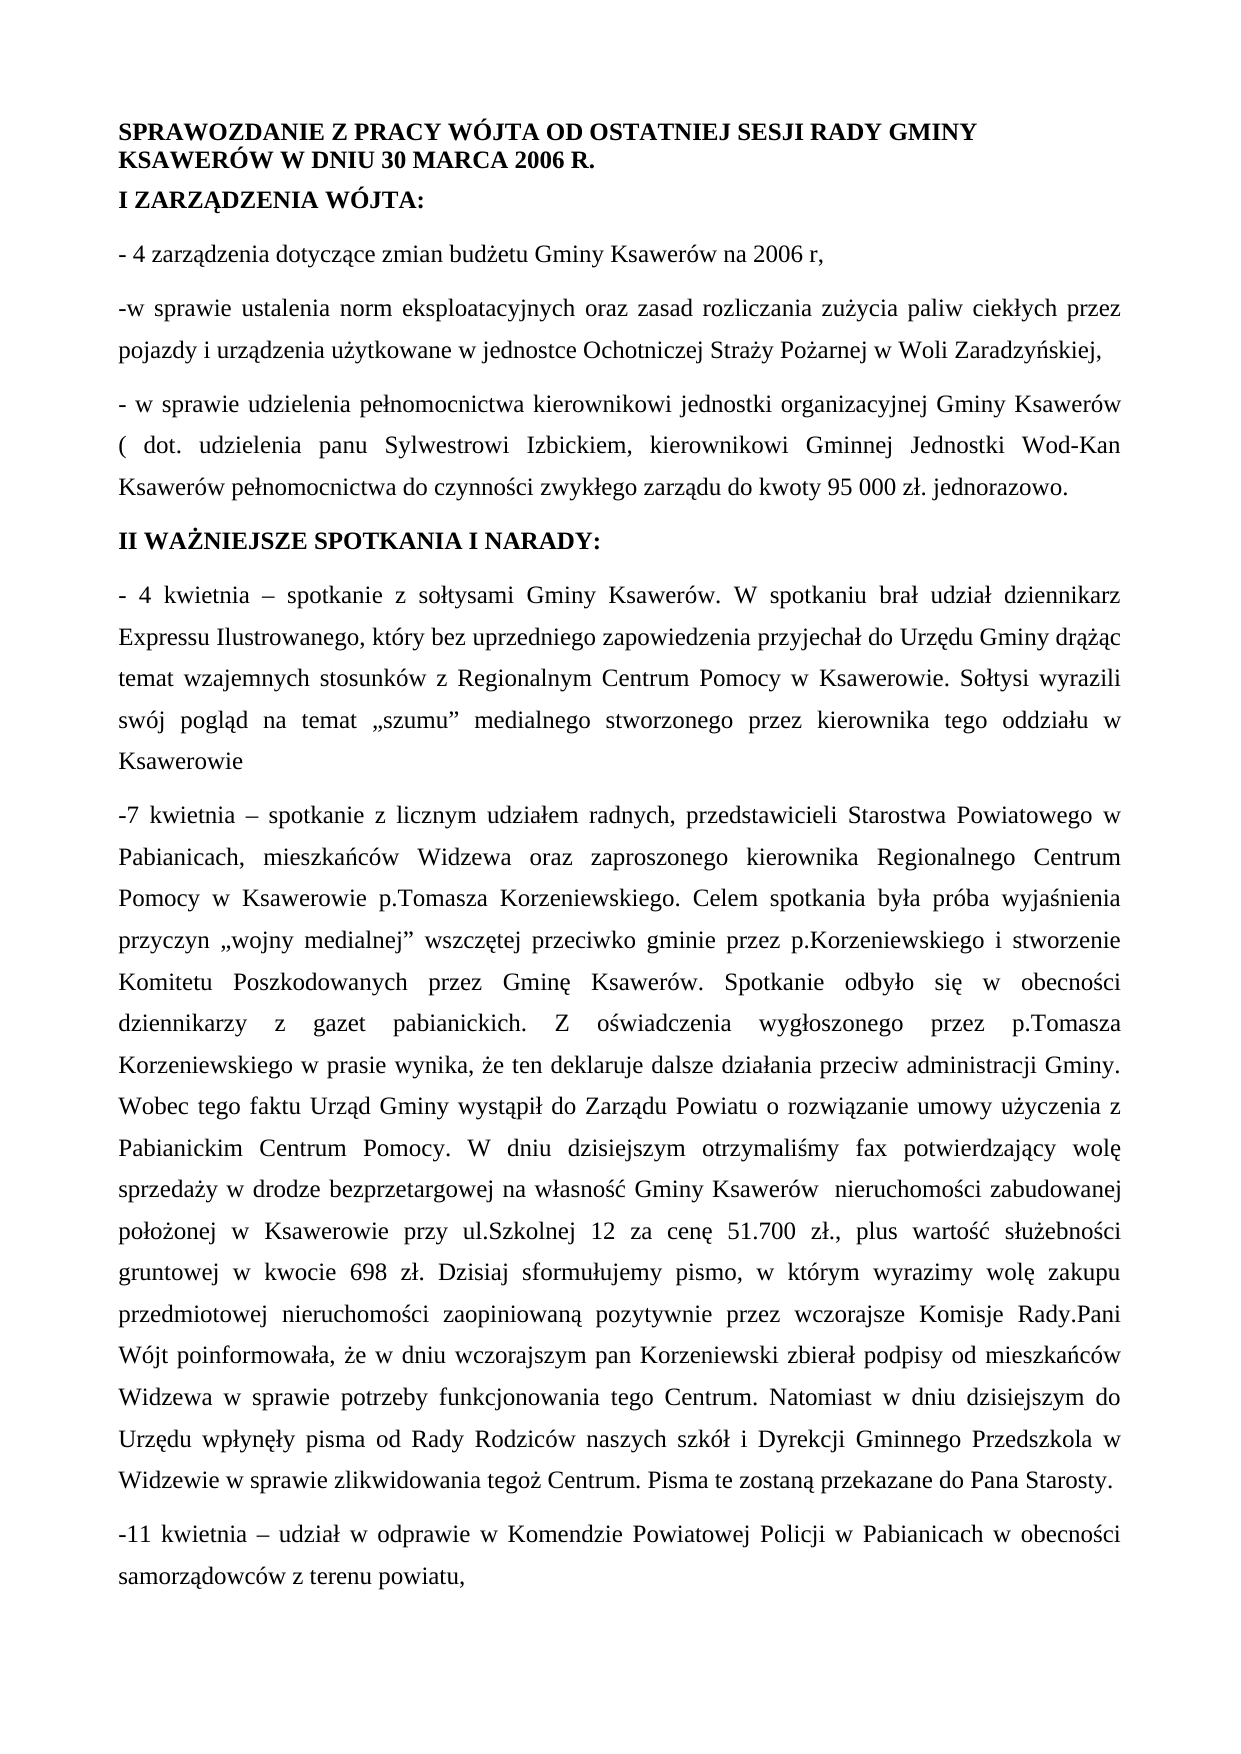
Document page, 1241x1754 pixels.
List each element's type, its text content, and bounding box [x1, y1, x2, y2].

text II WAŻNIEJSZE SPOTKANIA I NARADY: [118, 527, 1122, 555]
text - 4 kwietnia – spotkanie z sołtysami Gminy Ksawerów. W spotkaniu brał udział dziennikarz Expressu Ilustrowanego, który bez uprzedniego zapowiedzenia przyjechał do Urzędu Gminy drążąc temat wzajemnych stosunków z Regionalnym Centrum Pomocy w Ksawerowie. Sołtysi wyrazili swój pogląd na temat „szumu” medialnego stworzonego przez kierownika tego oddziału w Ksawerowie [118, 581, 1122, 775]
text - 4 zarządzenia dotyczące zmian budżetu Gminy Ksawerów na 2006 r, [118, 240, 1122, 268]
text -11 kwietnia – udział w odprawie w Komendzie Powiatowej Policji w Pabianicach w obecności samorządowców z terenu powiatu, [118, 1520, 1122, 1590]
text - w sprawie udzielenia pełnomocnictwa kierownikowi jednostki organizacyjnej Gminy Ksawerów ( dot. udzielenia panu Sylwestrowi Izbickiem, kierownikowi Gminnej Jednostki Wod-Kan Ksawerów pełnomocnictwa do czynności zwykłego zarządu do kwoty 95 000 zł. jednorazowo. [118, 390, 1122, 501]
text SPRAWOZDANIE Z PRACY WÓJTA OD OSTATNIEJ SESJI RADY GMINY KSAWERÓW W DNIU 30 MARCA 2006 R. [118, 118, 1122, 173]
text I ZARZĄDZENIA WÓJTA: [118, 186, 1122, 214]
text -7 kwietnia – spotkanie z licznym udziałem radnych, przedstawicieli Starostwa Powiatowego w Pabianicach, mieszkańców Widzewa oraz zaproszonego kierownika Regionalnego Centrum Pomocy w Ksawerowie p.Tomasza Korzeniewskiego. Celem spotkania była próba wyjaśnienia przyczyn „wojny medialnej” wszczętej przeciwko gminie przez p.Korzeniewskiego i stworzenie Komitetu Poszkodowanych przez Gminę Ksawerów. Spotkanie odbyło się w obecności dziennikarzy z gazet pabianickich. Z oświadczenia wygłoszonego przez p.Tomasza Korzeniewskiego w prasie wynika, że ten deklaruje dalsze działania przeciw administracji Gminy. Wobec tego faktu Urząd Gminy wystąpił do Zarządu Powiatu o rozwiązanie umowy użyczenia z Pabianickim Centrum Pomocy. W dniu dzisiejszym otrzymaliśmy fax potwierdzający wolę sprzedaży w drodze bezprzetargowej na własność Gminy Ksawerów nieruchomości zabudowanej położonej w Ksawerowie przy ul.Szkolnej 12 za cenę 51.700 zł., plus wartość służebności gruntowej w kwocie 698 zł. Dzisiaj sformułujemy pismo, w którym wyrazimy wolę zakupu przedmiotowej nieruchomości zaopiniowaną pozytywnie przez wczorajsze Komisje Rady.Pani Wójt poinformowała, że w dniu wczorajszym pan Korzeniewski zbierał podpisy od mieszkańców Widzewa w sprawie potrzeby funkcjonowania tego Centrum. Natomiast w dniu dzisiejszym do Urzędu wpłynęły pisma od Rady Rodziców naszych szkół i Dyrekcji Gminnego Przedszkola w Widzewie w sprawie zlikwidowania tegoż Centrum. Pisma te zostaną przekazane do Pana Starosty. [118, 801, 1122, 1494]
text -w sprawie ustalenia norm eksploatacyjnych oraz zasad rozliczania zużycia paliw ciekłych przez pojazdy i urządzenia użytkowane w jednostce Ochotniczej Straży Pożarnej w Woli Zaradzyńskiej, [118, 294, 1122, 363]
